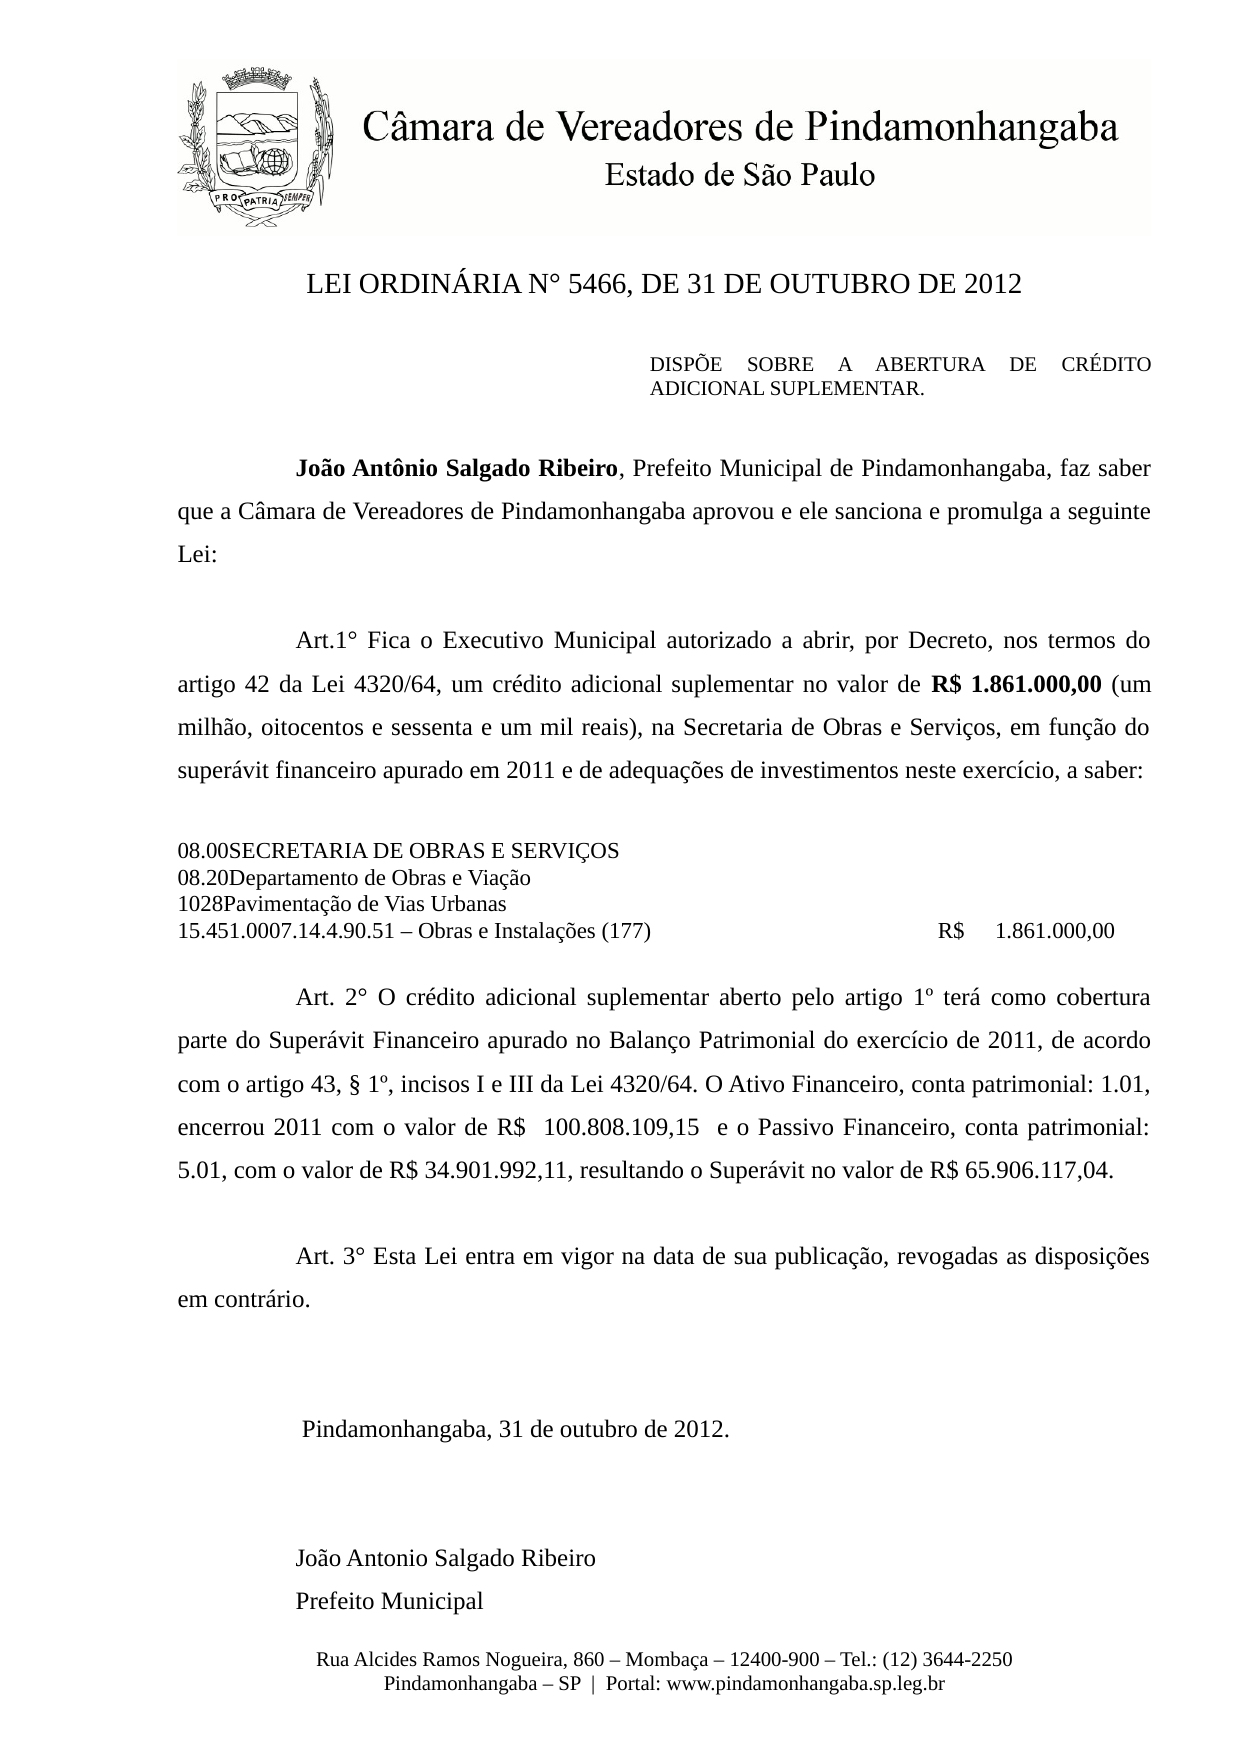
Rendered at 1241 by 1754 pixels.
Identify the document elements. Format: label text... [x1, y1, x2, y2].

text João Antônio Salgado Ribeiro, Prefeito Municipal de Pindamonhangaba, faz saber que a Câmara de Vereadores de Pindamonhangaba aprovou e ele sanciona e promulga a seguinte Lei: [177, 453, 1152, 568]
table_cell R$ [930, 917, 974, 943]
text Art. 3° Esta Lei entra em vigor na data de sua publicação, revogadas as disposições em contrário. [177, 1241, 1152, 1313]
table_cell 08.20Departamento de Obras e Viação [170, 864, 930, 890]
table_header 08.00SECRETARIA DE OBRAS E SERVIÇOS [170, 838, 930, 864]
table_cell [930, 864, 974, 890]
text João Antonio Salgado Ribeiro [177, 1543, 1152, 1572]
table_cell [975, 890, 1122, 917]
text Art. 2° O crédito adicional suplementar aberto pelo artigo 1º terá como cobertura parte do Superávit Financeiro apurado no Balanço Patrimonial do exercício de 2011, de acordo com o artigo 43, § 1º, incisos I e III da Lei 4320/64. O Ativo Financeiro, conta patrimonial: 1.01, encerrou 2011 com o valor de R$ 100.808.109,15 e o Passivo Financeiro, conta patrimonial: 5.01, com o valor de R$ 34.901.992,11, resultando o Superávit no valor de R$ 65.906.117,04. [177, 982, 1152, 1184]
table_header [930, 838, 974, 864]
text Art.1° Fica o Executivo Municipal autorizado a abrir, por Decreto, nos termos do artigo 42 da Lei 4320/64, um crédito adicional suplementar no valor de R$ 1.861.000,00 (um milhão, oitocentos e sessenta e um mil reais), na Secretaria de Obras e Serviços, em função do superávit financeiro apurado em 2011 e de adequações de investimentos neste exercício, a saber: [177, 626, 1152, 784]
text LEI ORDINÁRIA N° 5466, de 31 de outubro de 2012 [177, 266, 1152, 299]
text DISPÕE SOBRE A ABERTURA DE CRÉDITO ADICIONAL SUPLEMENTAR. [649, 352, 1152, 400]
table_header [975, 838, 1122, 864]
table_cell 1028Pavimentação de Vias Urbanas [170, 890, 930, 917]
table_cell [930, 890, 974, 917]
text Pindamonhangaba, 31 de outubro de 2012. [177, 1414, 1152, 1442]
picture [177, 59, 1152, 236]
text Prefeito Municipal [177, 1586, 1152, 1615]
table_cell 15.451.0007.14.4.90.51 – Obras e Instalações (177) [170, 917, 930, 943]
table_cell [975, 864, 1122, 890]
table_cell 1.861.000,00 [975, 917, 1122, 943]
